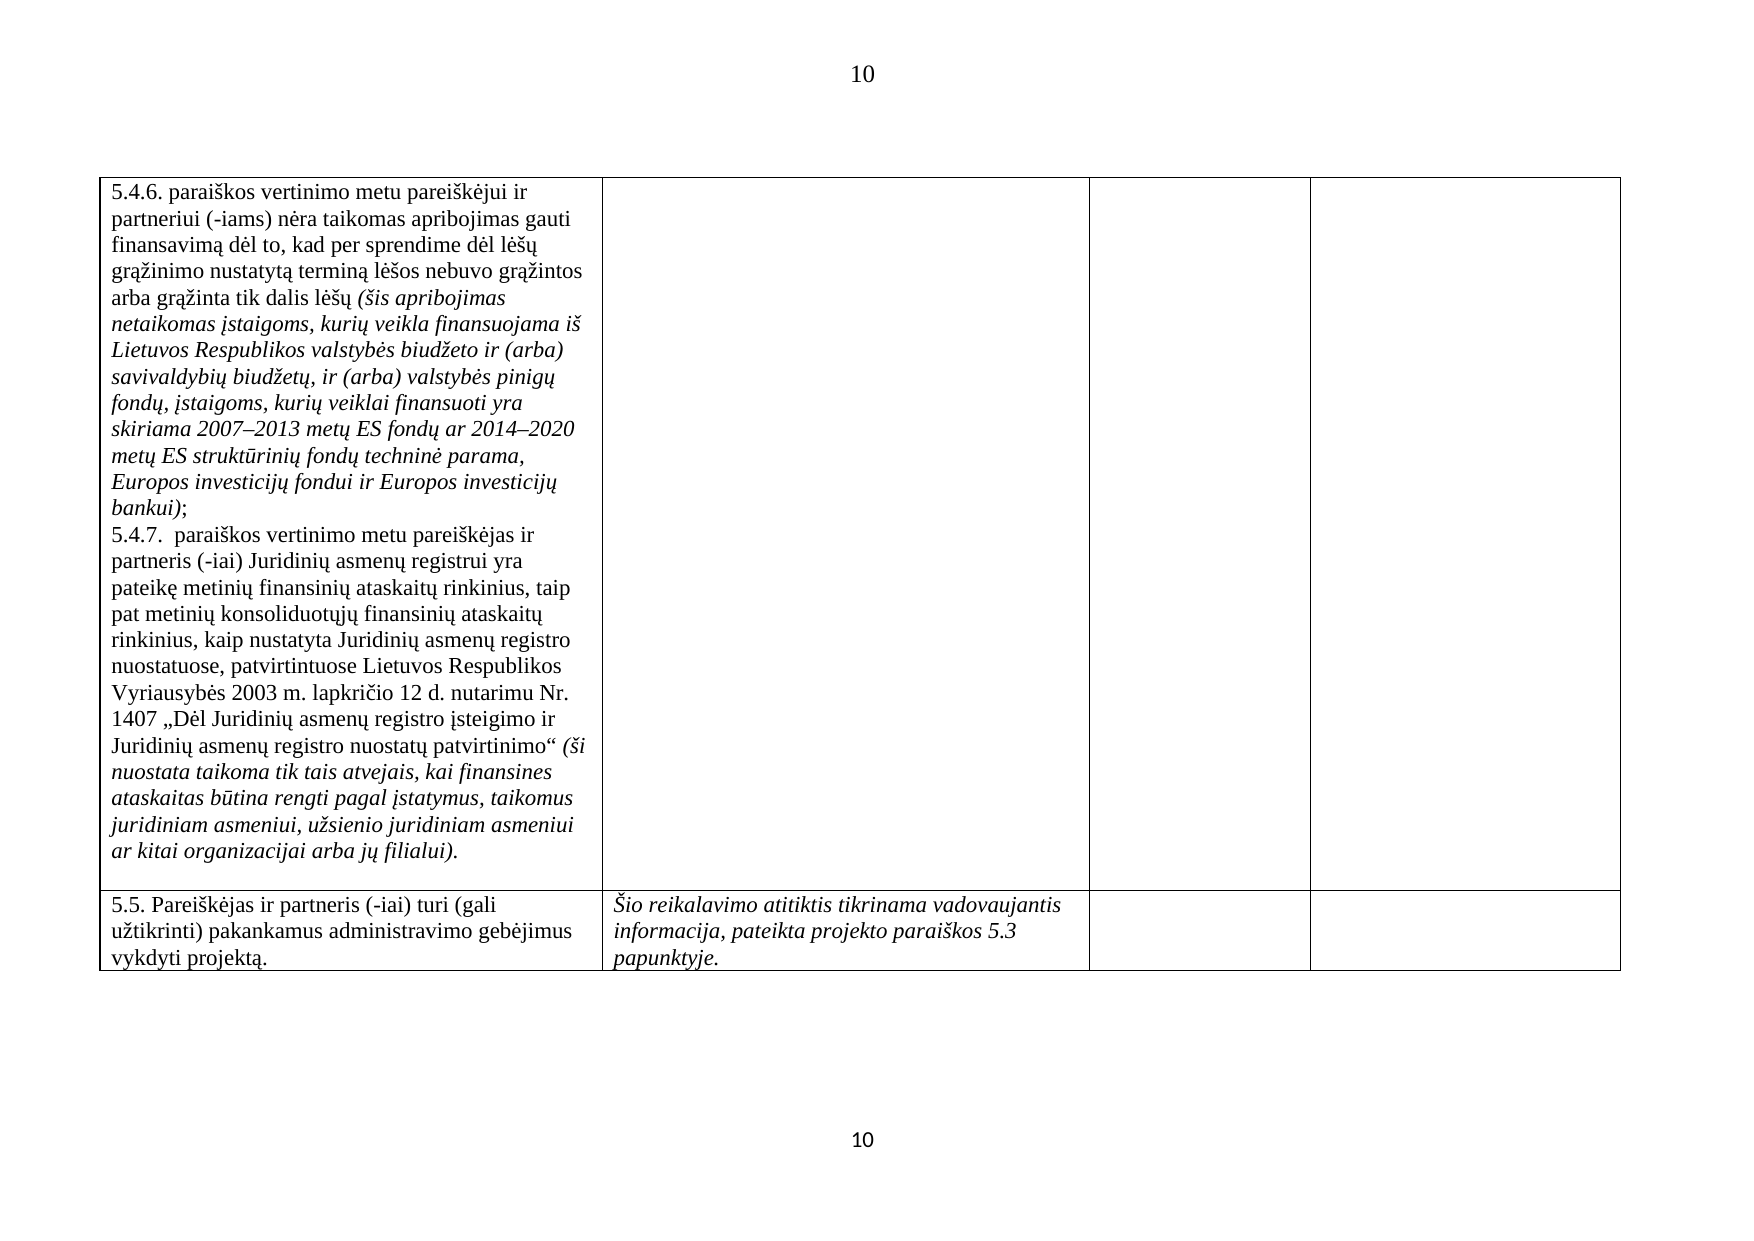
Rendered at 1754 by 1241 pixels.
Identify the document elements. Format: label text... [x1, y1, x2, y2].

table_cell [1311, 891, 1620, 970]
table_cell [1090, 178, 1310, 890]
table_cell [1311, 178, 1620, 890]
table_cell [603, 178, 1089, 890]
table_cell Šio reikalavimo atitiktis tikrinama vadovaujantis informacija, pateikta projekto paraiškos 5.3 papunktyje. [603, 891, 1089, 970]
table_cell 5.5. Pareiškėjas ir partneris (-iai) turi (gali užtikrinti) pakankamus administravimo gebėjimus vykdyti projektą. [101, 891, 602, 970]
table_cell 5.4.6. paraiškos vertinimo metu pareiškėjui ir partneriui (-iams) nėra taikomas apribojimas gauti finansavimą dėl to, kad per sprendime dėl lėšų grąžinimo nustatytą terminą lėšos nebuvo grąžintos arba grąžinta tik dalis lėšų (šis apribojimas netaikomas įstaigoms, kurių veikla finansuojama iš Lietuvos Respublikos valstybės biudžeto ir (arba) savivaldybių biudžetų, ir (arba) valstybės pinigų fondų, įstaigoms, kurių veiklai finansuoti yra skiriama 2007–2013 metų ES fondų ar 2014–2020 metų ES struktūrinių fondų techninė parama, Europos investicijų fondui ir Europos investicijų bankui); 5.4.7. paraiškos vertinimo metu pareiškėjas ir partneris (-iai) Juridinių asmenų registrui yra pateikę metinių finansinių ataskaitų rinkinius, taip pat metinių konsoliduotųjų finansinių ataskaitų rinkinius, kaip nustatyta Juridinių asmenų registro nuostatuose, patvirtintuose Lietuvos Respublikos Vyriausybės 2003 m. lapkričio 12 d. nutarimu Nr. 1407 „Dėl Juridinių asmenų registro įsteigimo ir Juridinių asmenų registro nuostatų patvirtinimo“ (ši nuostata taikoma tik tais atvejais, kai finansines ataskaitas būtina rengti pagal įstatymus, taikomus juridiniam asmeniui, užsienio juridiniam asmeniui ar kitai organizacijai arba jų filialui). [101, 178, 602, 890]
table_cell [1090, 891, 1310, 970]
